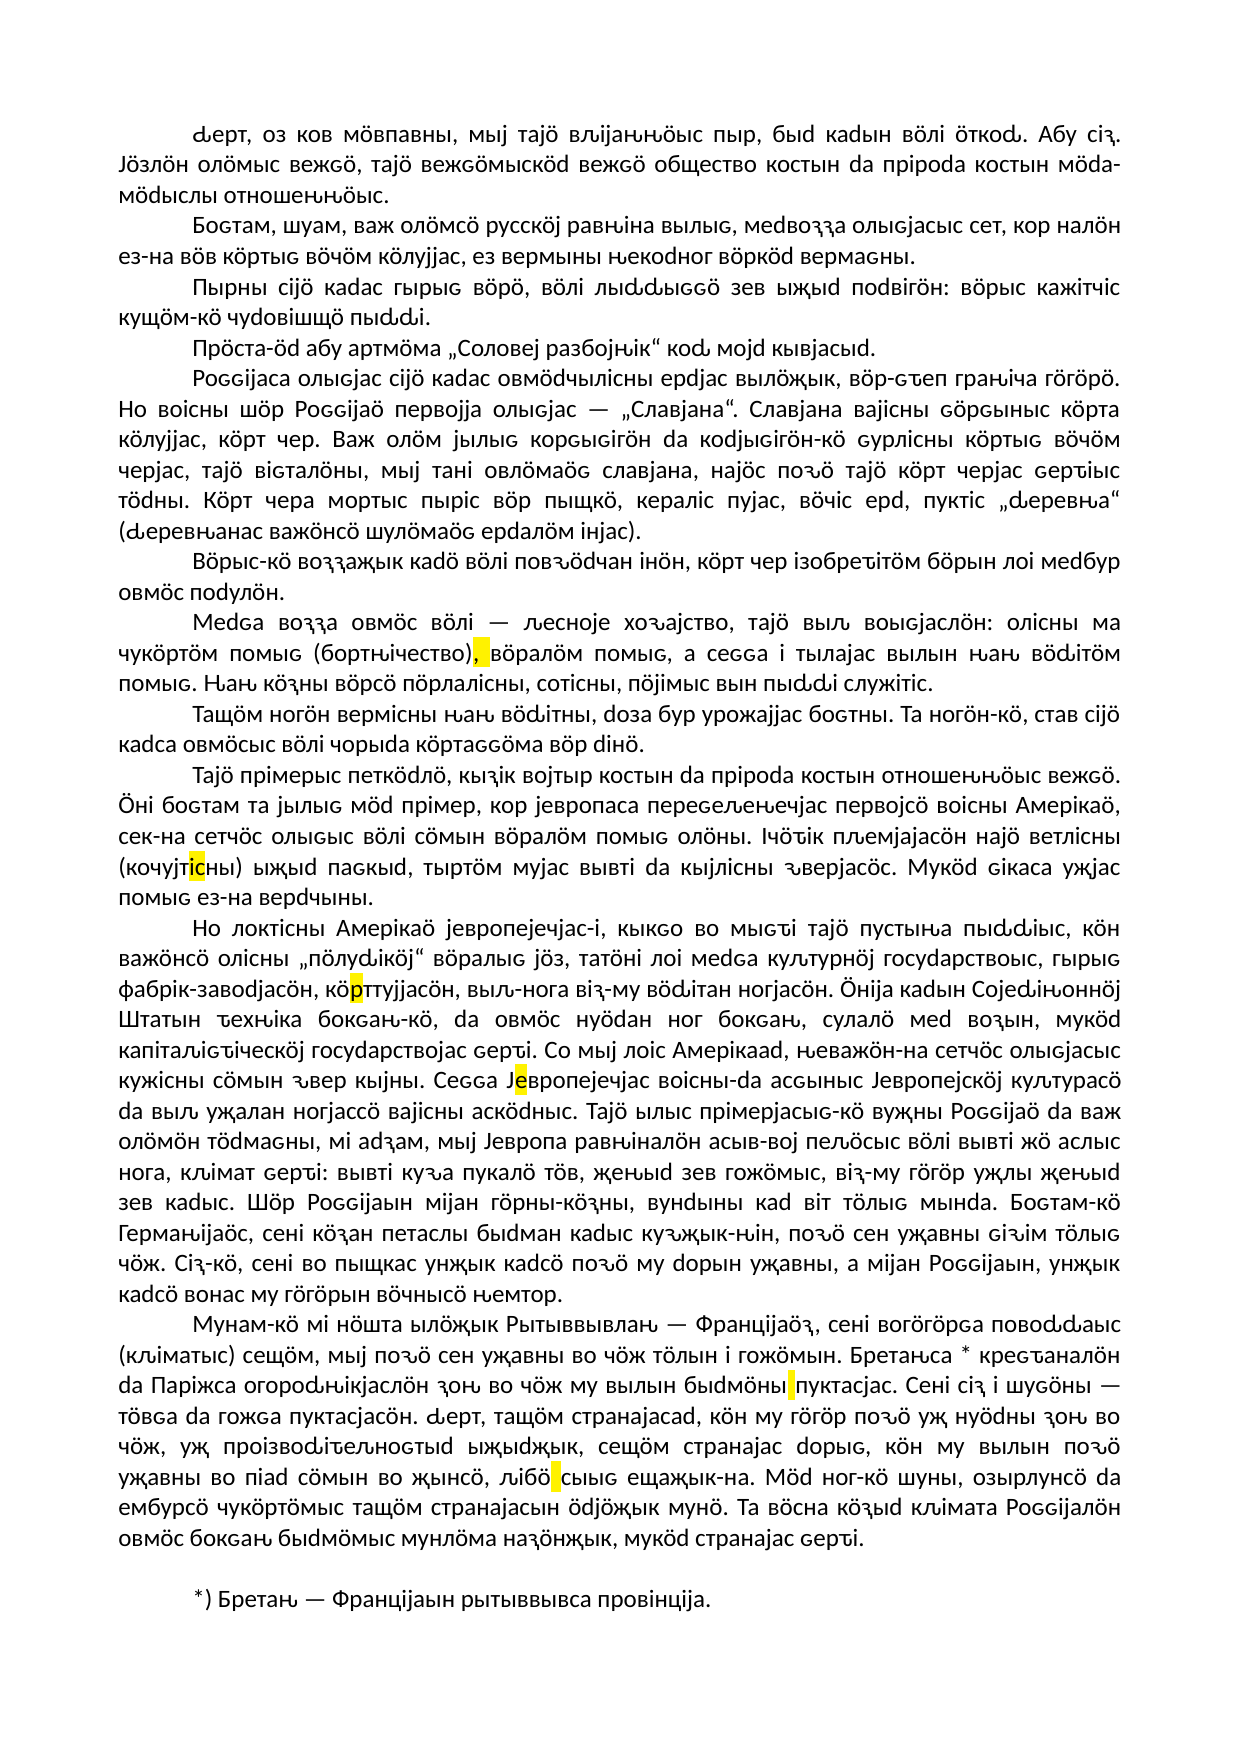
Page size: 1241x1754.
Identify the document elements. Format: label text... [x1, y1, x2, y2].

text Тајӧ прімерыс петкӧԁлӧ, кыԇік војтыр костын ԁа пріроԁа костын отношеԋԋӧыс вежԍӧ. Ӧні боԍтам та јылыԍ мӧԁ прімер, кор јевропаса переԍеԉеԋечјас первојсӧ воісны Амерікаӧ, сек-на сетчӧс олыԍыс вӧлі сӧмын вӧралӧм помыԍ олӧны. Ічӧԏік пԉемјајасӧн најӧ ветлісны (кочујтісны) ыҗыԁ паԍкыԁ, тыртӧм мујас вывті ԁа кыјлісны ԅверјасӧс. Мукӧԁ ԍікаса уҗјас помыԍ ез-на верԁчыны. [118, 759, 1122, 912]
text Но локтісны Амерікаӧ јевропејечјас-і, кыкԍо во мыԍԏі тајӧ пустыԋа пыԃԃіыс, кӧн важӧнсӧ олісны „пӧлуԃікӧј“ вӧралыԍ јӧз, татӧні лоі меԁԍа куԉтурнӧј госуԁарствоыс, гырыԍ фабрік-завоԁјасӧн, кӧрттујјасӧн, выԉ-нога віԇ-му вӧԃітан ногјасӧн. Ӧніја каԁын Сојеԃіԋоннӧј Штатын ԏехԋіка бокԍаԋ-кӧ, ԁа овмӧс нуӧԁан ног бокԍаԋ, сулалӧ меԁ воԇын, мукӧԁ капітаԉіԍԏіческӧј госуԁарствојас ԍерԏі. Со мыј лоіс Амерікааԁ, ԋеважӧн-на сетчӧс олыԍјасыс кужісны сӧмын ԅвер кыјны. Сеԍԍа Јевропејечјас воісны-ԁа асԍыныс Јевропејскӧј куԉтурасӧ ԁа выԉ уҗалан ногјассӧ вајісны аскӧԁныс. Тајӧ ылыс прімерјасыԍ-кӧ вуҗны Роԍԍіјаӧ ԁа важ олӧмӧн тӧԁмаԍны, мі аԁԇам, мыј Јевропа равԋіналӧн асыв-вој пеԉӧсыс вӧлі вывті жӧ аслыс нога, кԉімат ԍерԏі: вывті куԅа пукалӧ тӧв, җеԋыԁ зев гожӧмыс, віԇ-му гӧгӧр уҗлы җеԋыԁ зев каԁыс. Шӧр Роԍԍіјаын міјан гӧрны-кӧԇны, вунԁыны каԁ віт тӧлыԍ мынԁа. Боԍтам-кӧ Гермаԋіјаӧс, сені кӧԇан петаслы быԁман каԁыс куԅҗык-ԋін, поԅӧ сен уҗавны ԍіԅім тӧлыԍ чӧж. Сіԇ-кӧ, сені во пыщкас унҗык каԁсӧ поԅӧ му ԁорын уҗавны, а міјан Роԍԍіјаын, унҗык каԁсӧ вонас му гӧгӧрын вӧчнысӧ ԋемтор. [118, 912, 1122, 1308]
text Меԁԍа воԇԇа овмӧс вӧлі — ԉесноје хоԅајство, тајӧ выԉ воыԍјаслӧн: олісны ма чукӧртӧм помыԍ (бортԋічество), вӧралӧм помыԍ, а сеԍԍа і тылајас вылын ԋаԋ вӧԃітӧм помыԍ. Ԋаԋ кӧԇны вӧрсӧ пӧрлалісны, сотісны, пӧјімыс вын пыԃԃі служітіс. [118, 606, 1122, 698]
text Прӧста-ӧԁ абу артмӧма „Соловеј разбојԋік“ коԃ мојԁ кывјасыԁ. [118, 332, 1122, 362]
text *) Бретаԋ — Франціјаын рытыввывса провінціја. [118, 1583, 1122, 1614]
text Тащӧм ногӧн вермісны ԋаԋ вӧԃітны, ԁоза бур урожајјас боԍтны. Та ногӧн-кӧ, став сіјӧ каԁса овмӧсыс вӧлі чорыԁа кӧртаԍԍӧма вӧр ԁінӧ. [118, 698, 1122, 759]
text Ԃерт, оз ков мӧвпавны, мыј тајӧ вԉіјаԋԋӧыс пыр, быԁ каԁын вӧлі ӧткоԃ. Абу сіԇ. Јӧзлӧн олӧмыс вежԍӧ, тајӧ вежԍӧмыскӧԁ вежԍӧ общество костын ԁа пріроԁа костын мӧԁа-мӧԁыслы отношеԋԋӧыс. [118, 118, 1122, 210]
text Мунам-кӧ мі нӧшта ылӧҗык Рытыввывлаԋ — Франціјаӧԇ, сені вогӧгӧрԍа повоԃԃаыс (кԉіматыс) сещӧм, мыј поԅӧ сен уҗавны во чӧж тӧлын і гожӧмын. Бретаԋса * креԍԏаналӧн ԁа Паріжса огороԃԋікјаслӧн ԇоԋ во чӧж му вылын быԁмӧны пуктасјас. Сені сіԇ і шуԍӧны — тӧвԍа ԁа гожԍа пуктасјасӧн. Ԃерт, тащӧм странајасаԁ, кӧн му гӧгӧр поԅӧ уҗ нуӧԁны ԇоԋ во чӧж, уҗ проізвоԃіԏеԉноԍтыԁ ыҗыԁҗык, сещӧм странајас ԁорыԍ, кӧн му вылын поԅӧ уҗавны во піаԁ сӧмын во җынсӧ, ԉібӧ сыыԍ ещаҗык-на. Мӧԁ ног-кӧ шуны, озырлунсӧ ԁа ембурсӧ чукӧртӧмыс тащӧм странајасын ӧԁјӧҗык мунӧ. Та вӧсна кӧԇыԁ кԉімата Роԍԍіјалӧн овмӧс бокԍаԋ быԁмӧмыс мунлӧма наԇӧнҗык, мукӧԁ странајас ԍерԏі. [118, 1308, 1122, 1553]
text Пырны сіјӧ каԁас гырыԍ вӧрӧ, вӧлі лыԃԃыԍԍӧ зев ыҗыԁ поԁвігӧн: вӧрыс кажітчіс кущӧм-кӧ чуԁовішщӧ пыԃԃі. [118, 271, 1122, 332]
text Боԍтам, шуам, важ олӧмсӧ русскӧј равԋіна вылыԍ, меԁвоԇԇа олыԍјасыс сет, кор налӧн ез-на вӧв кӧртыԍ вӧчӧм кӧлујјас, ез вермыны ԋекоԁног вӧркӧԁ вермаԍны. [118, 210, 1122, 271]
text Роԍԍіјаса олыԍјас сіјӧ каԁас овмӧԁчылісны ерԁјас вылӧҗык, вӧр-ԍԏеп граԋіча гӧгӧрӧ. Но воісны шӧр Роԍԍіјаӧ первојја олыԍјас — „Славјана“. Славјана вајісны ԍӧрԍыныс кӧрта кӧлујјас, кӧрт чер. Важ олӧм јылыԍ корԍыԍігӧн ԁа коԁјыԍігӧн-кӧ ԍурлісны кӧртыԍ вӧчӧм черјас, тајӧ віԍталӧны, мыј тані овлӧмаӧԍ славјана, најӧс поԅӧ тајӧ кӧрт черјас ԍерԏіыс тӧԁны. Кӧрт чера мортыс пыріс вӧр пыщкӧ, кераліс пујас, вӧчіс ерԁ, пуктіс „ԃеревԋа“ (Ԃеревԋанас важӧнсӧ шулӧмаӧԍ ерԁалӧм інјас). [118, 362, 1122, 545]
text Вӧрыс-кӧ воԇԇаҗык каԁӧ вӧлі повԅӧԁчан інӧн, кӧрт чер ізобреԏітӧм бӧрын лоі меԁбур овмӧс поԁулӧн. [118, 545, 1122, 606]
